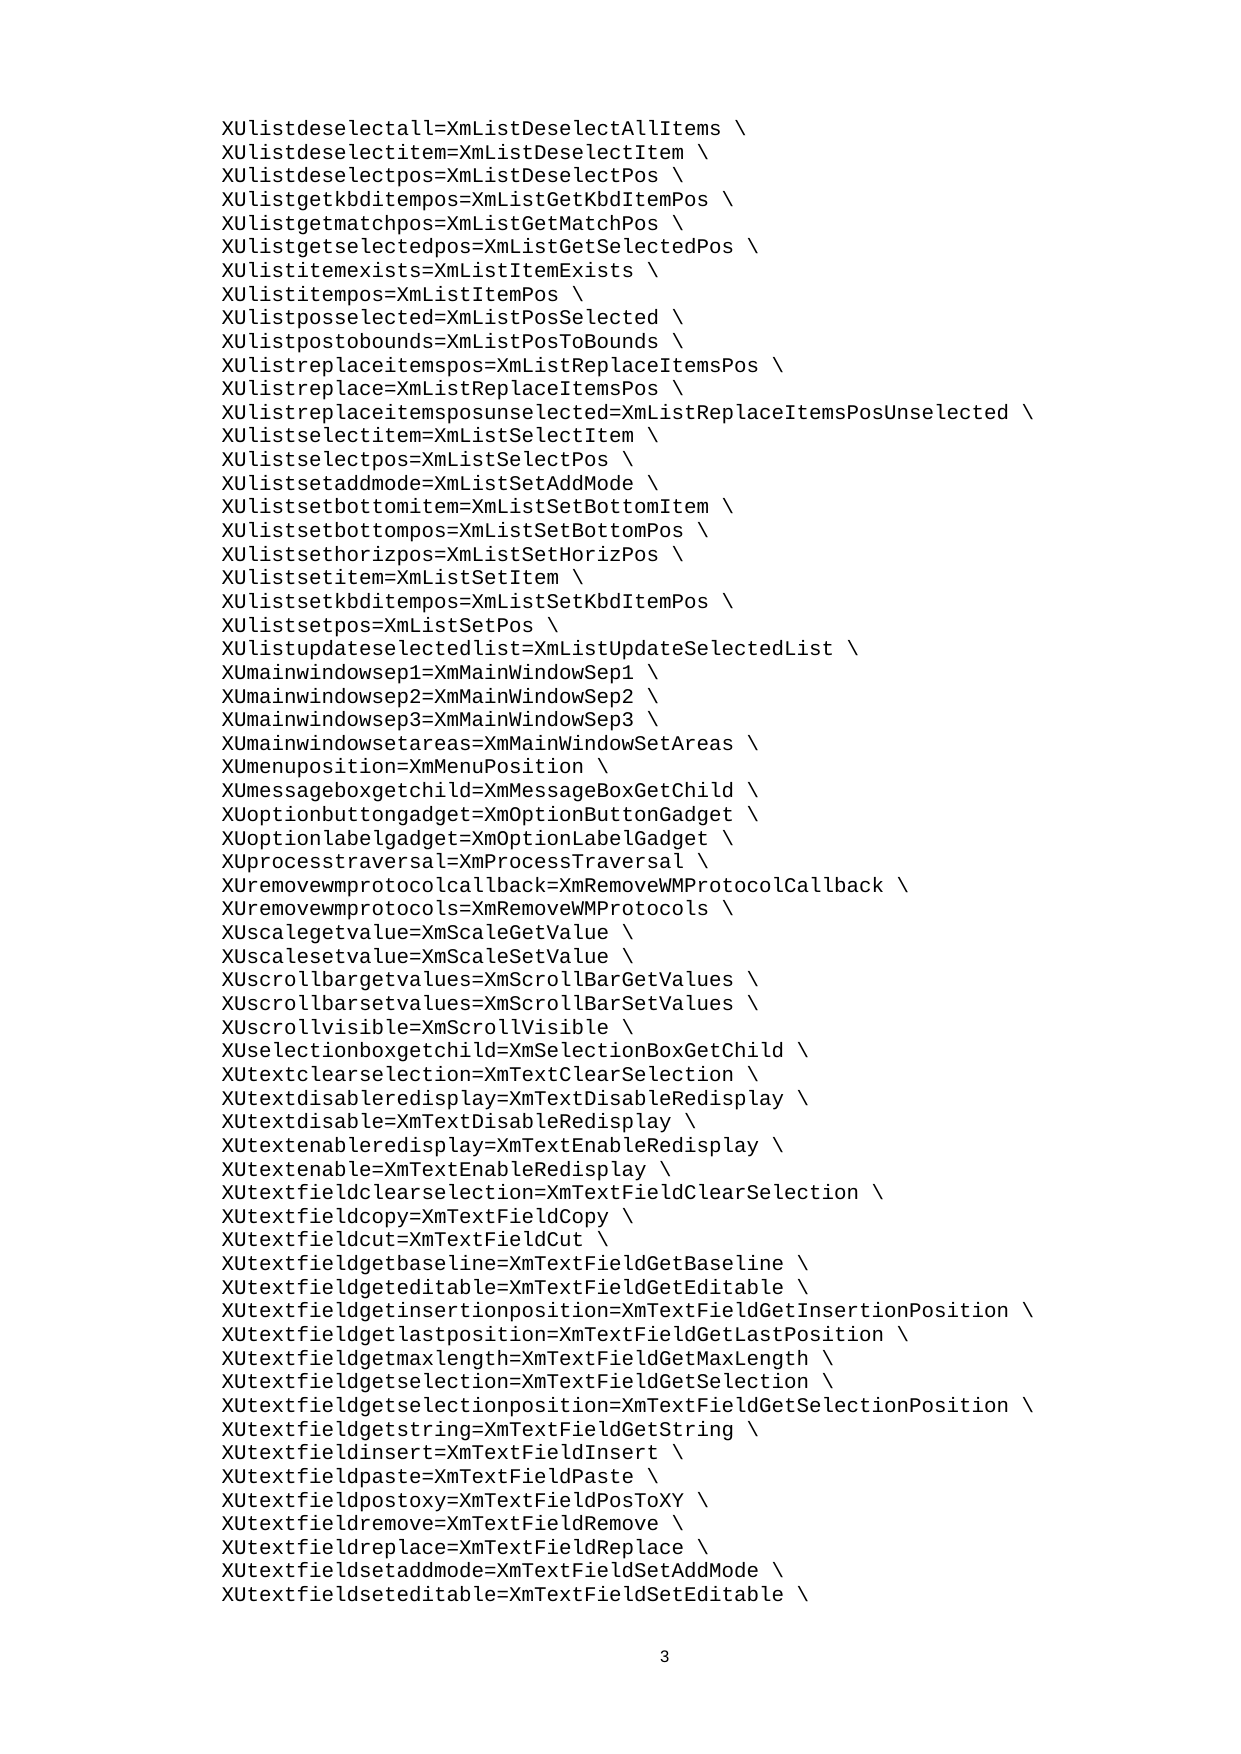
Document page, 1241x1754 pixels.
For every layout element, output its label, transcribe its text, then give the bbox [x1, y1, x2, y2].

text XUtextfieldsetaddmode=XmTextFieldSetAddMode \ [148, 1561, 1181, 1584]
text XUtextfieldgetlastposition=XmTextFieldGetLastPosition \ [148, 1324, 1181, 1348]
text XUtextfieldcut=XmTextFieldCut \ [148, 1229, 1181, 1253]
text XUtextfieldgetinsertionposition=XmTextFieldGetInsertionPosition \ [148, 1300, 1181, 1324]
text XUtextenable=XmTextEnableRedisplay \ [148, 1158, 1181, 1182]
text XUlistgetkbditempos=XmListGetKbdItemPos \ [148, 189, 1181, 213]
text XUlistitemexists=XmListItemExists \ [148, 260, 1181, 284]
text XUlistreplaceitemsposunselected=XmListReplaceItemsPosUnselected \ [148, 402, 1181, 426]
text XUtextfieldclearselection=XmTextFieldClearSelection \ [148, 1182, 1181, 1206]
text XUscalesetvalue=XmScaleSetValue \ [148, 946, 1181, 969]
text XUmessageboxgetchild=XmMessageBoxGetChild \ [148, 780, 1181, 804]
text XUscrollbargetvalues=XmScrollBarGetValues \ [148, 969, 1181, 993]
text XUtextfieldgetstring=XmTextFieldGetString \ [148, 1419, 1181, 1442]
text XUlistupdateselectedlist=XmListUpdateSelectedList \ [148, 638, 1181, 662]
text XUscalegetvalue=XmScaleGetValue \ [148, 922, 1181, 946]
text XUtextfieldgetbaseline=XmTextFieldGetBaseline \ [148, 1253, 1181, 1277]
text XUtextfieldcopy=XmTextFieldCopy \ [148, 1206, 1181, 1229]
text XUremovewmprotocolcallback=XmRemoveWMProtocolCallback \ [148, 875, 1181, 898]
text XUscrollvisible=XmScrollVisible \ [148, 1017, 1181, 1040]
text XUlistreplace=XmListReplaceItemsPos \ [148, 378, 1181, 402]
text XUlistpostobounds=XmListPosToBounds \ [148, 331, 1181, 354]
text XUtextfieldreplace=XmTextFieldReplace \ [148, 1537, 1181, 1561]
text XUoptionlabelgadget=XmOptionLabelGadget \ [148, 827, 1181, 851]
text XUlistsetaddmode=XmListSetAddMode \ [148, 473, 1181, 496]
text XUtextenableredisplay=XmTextEnableRedisplay \ [148, 1135, 1181, 1158]
text XUlistitempos=XmListItemPos \ [148, 284, 1181, 307]
text XUlistgetselectedpos=XmListGetSelectedPos \ [148, 236, 1181, 260]
text XUtextfieldgetmaxlength=XmTextFieldGetMaxLength \ [148, 1348, 1181, 1371]
text XUlistsethorizpos=XmListSetHorizPos \ [148, 544, 1181, 567]
text XUlistsetpos=XmListSetPos \ [148, 615, 1181, 638]
text XUlistsetbottomitem=XmListSetBottomItem \ [148, 496, 1181, 520]
text XUlistreplaceitemspos=XmListReplaceItemsPos \ [148, 354, 1181, 378]
text XUlistselectpos=XmListSelectPos \ [148, 449, 1181, 473]
text XUscrollbarsetvalues=XmScrollBarSetValues \ [148, 993, 1181, 1017]
text XUlistsetbottompos=XmListSetBottomPos \ [148, 520, 1181, 544]
text XUlistposselected=XmListPosSelected \ [148, 307, 1181, 331]
text XUmainwindowsep1=XmMainWindowSep1 \ [148, 662, 1181, 686]
text XUmainwindowsetareas=XmMainWindowSetAreas \ [148, 733, 1181, 757]
text XUremovewmprotocols=XmRemoveWMProtocols \ [148, 898, 1181, 922]
text XUlistsetkbditempos=XmListSetKbdItemPos \ [148, 591, 1181, 615]
text XUmainwindowsep3=XmMainWindowSep3 \ [148, 709, 1181, 733]
text XUtextfieldpaste=XmTextFieldPaste \ [148, 1466, 1181, 1489]
text XUtextdisableredisplay=XmTextDisableRedisplay \ [148, 1088, 1181, 1111]
text XUtextfieldgetselectionposition=XmTextFieldGetSelectionPosition \ [148, 1395, 1181, 1419]
text XUtextfieldinsert=XmTextFieldInsert \ [148, 1442, 1181, 1466]
text XUlistselectitem=XmListSelectItem \ [148, 426, 1181, 449]
text XUprocesstraversal=XmProcessTraversal \ [148, 851, 1181, 875]
text XUtextdisable=XmTextDisableRedisplay \ [148, 1111, 1181, 1135]
text XUtextfieldgetselection=XmTextFieldGetSelection \ [148, 1371, 1181, 1395]
text XUlistgetmatchpos=XmListGetMatchPos \ [148, 213, 1181, 236]
text XUlistdeselectall=XmListDeselectAllItems \ [148, 118, 1181, 142]
text XUlistsetitem=XmListSetItem \ [148, 567, 1181, 591]
text XUmainwindowsep2=XmMainWindowSep2 \ [148, 686, 1181, 709]
text XUtextfieldremove=XmTextFieldRemove \ [148, 1513, 1181, 1537]
text XUselectionboxgetchild=XmSelectionBoxGetChild \ [148, 1040, 1181, 1064]
text XUlistdeselectitem=XmListDeselectItem \ [148, 142, 1181, 165]
text XUmenuposition=XmMenuPosition \ [148, 757, 1181, 780]
text XUtextfieldseteditable=XmTextFieldSetEditable \ [148, 1584, 1181, 1608]
text XUtextfieldpostoxy=XmTextFieldPosToXY \ [148, 1489, 1181, 1513]
text XUoptionbuttongadget=XmOptionButtonGadget \ [148, 804, 1181, 827]
text XUtextfieldgeteditable=XmTextFieldGetEditable \ [148, 1277, 1181, 1300]
text XUlistdeselectpos=XmListDeselectPos \ [148, 165, 1181, 189]
text XUtextclearselection=XmTextClearSelection \ [148, 1064, 1181, 1088]
